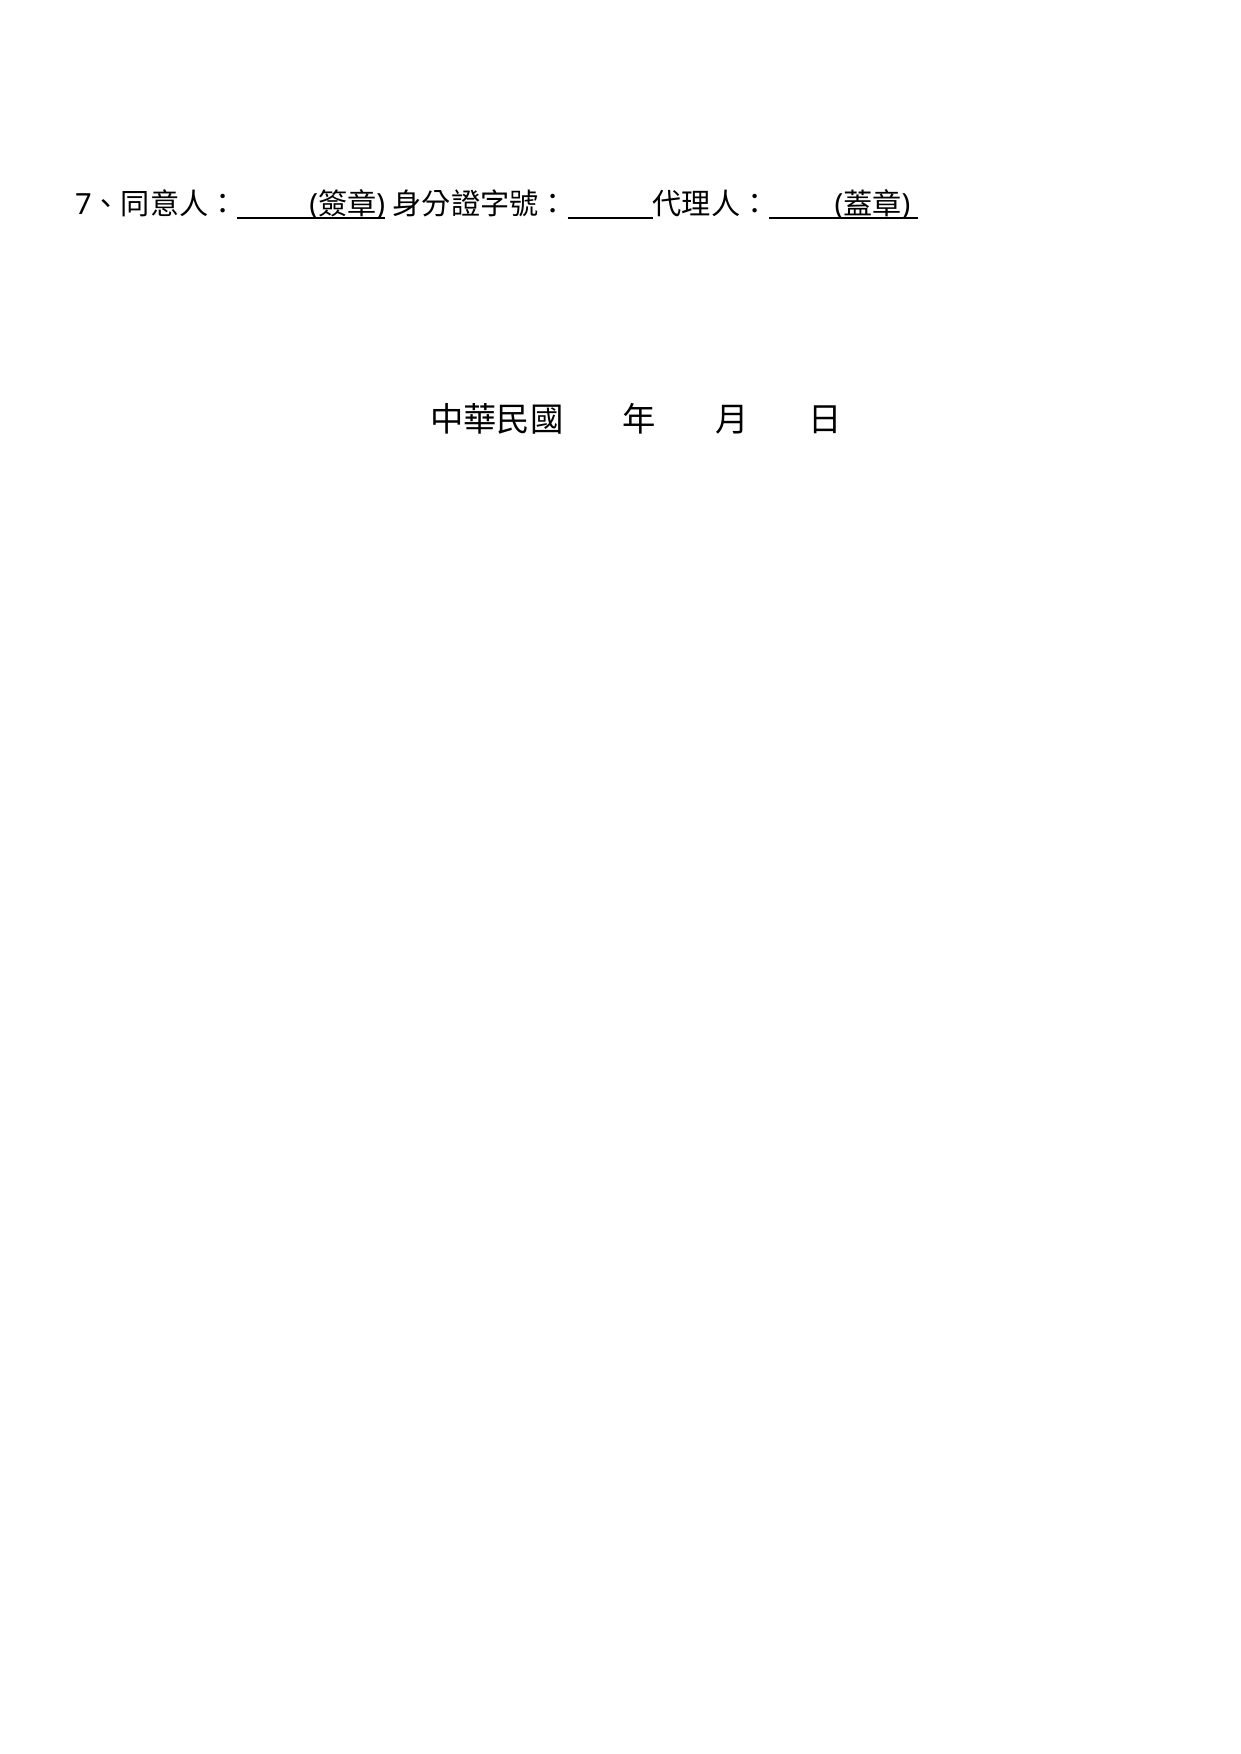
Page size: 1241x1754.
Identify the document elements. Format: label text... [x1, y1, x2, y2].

text 中華民國 年 月 日 [75, 379, 1197, 454]
text 7、同意人： (簽章) 身分證字號： 代理人： (蓋章) [75, 164, 1197, 239]
